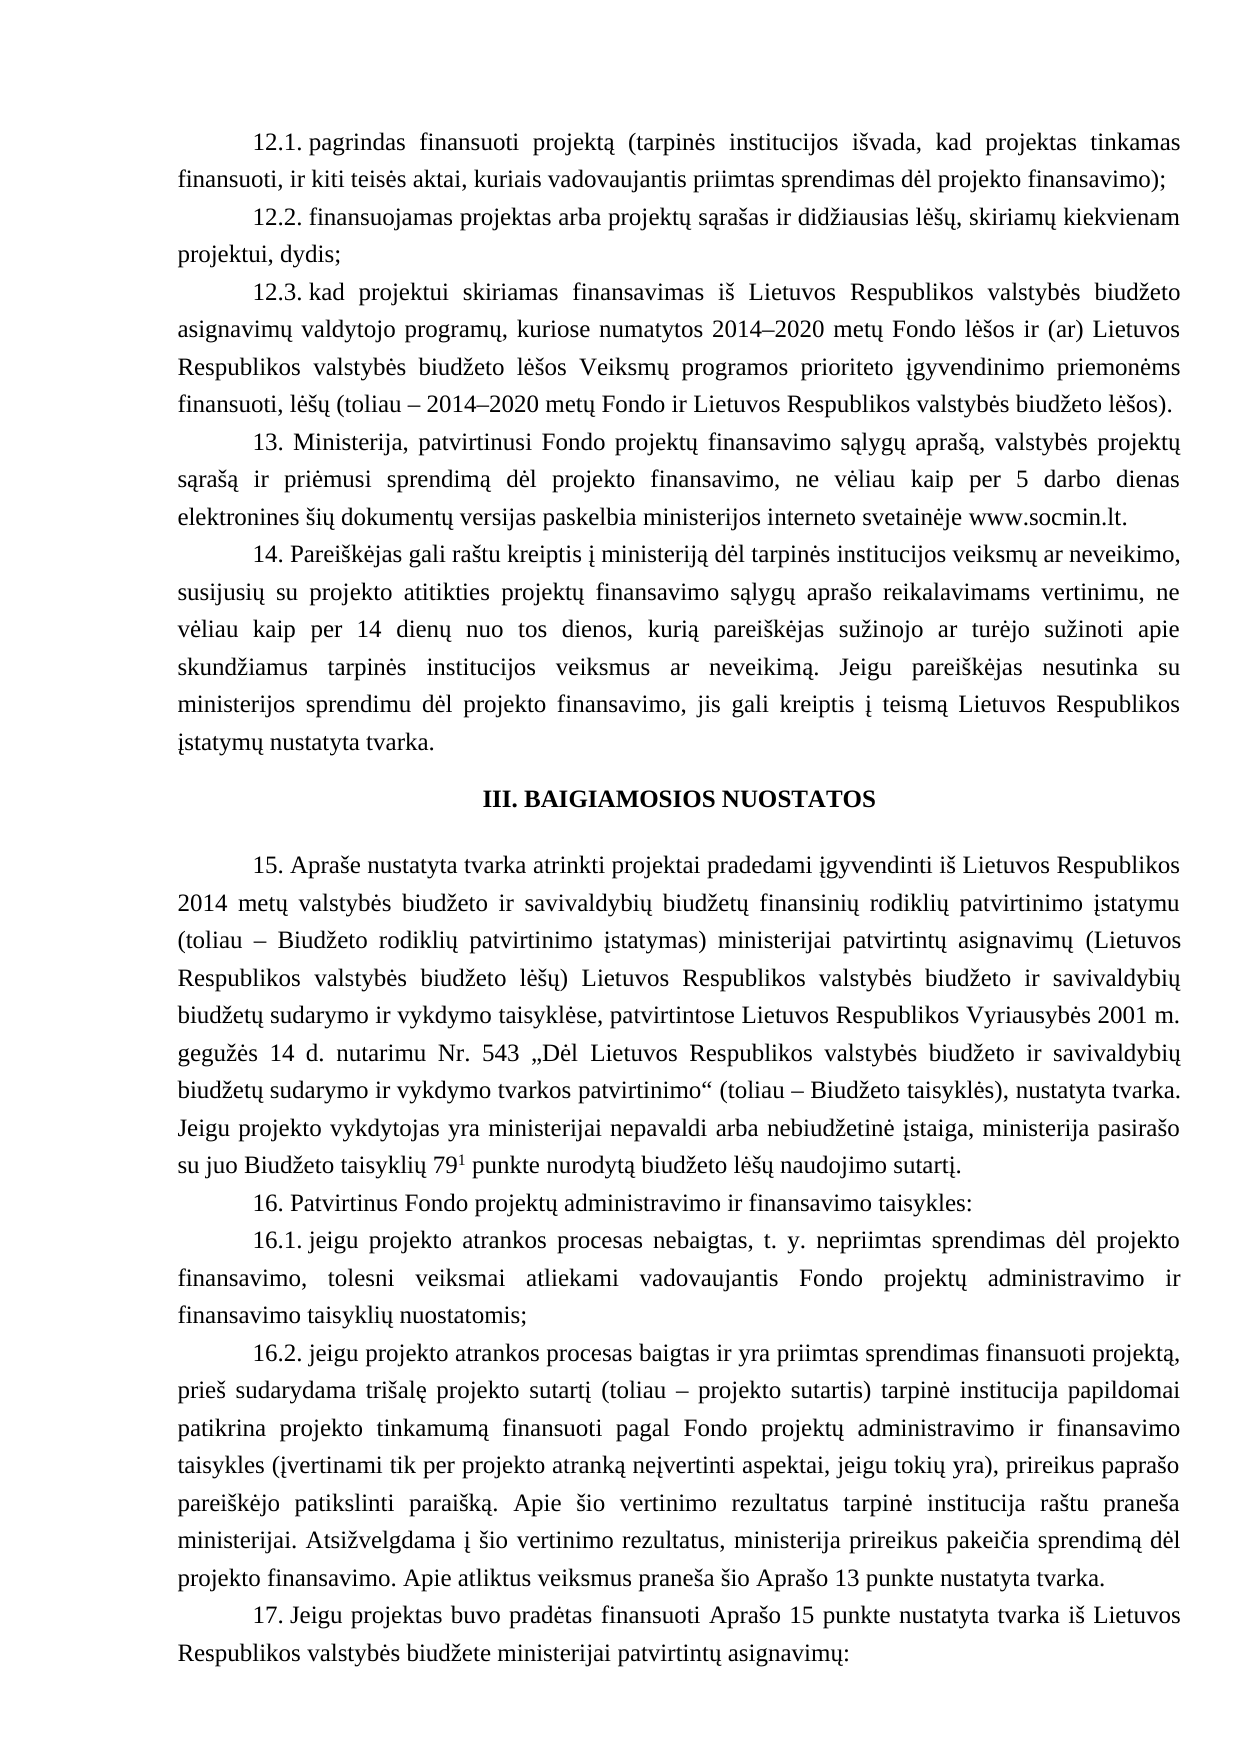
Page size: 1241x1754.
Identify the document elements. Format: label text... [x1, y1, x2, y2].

text 16.2. jeigu projekto atrankos procesas baigtas ir yra priimtas sprendimas finansuoti projektą, prieš sudarydama trišalę projekto sutartį (toliau – projekto sutartis) tarpinė institucija papildomai patikrina projekto tinkamumą finansuoti pagal Fondo projektų administravimo ir finansavimo taisykles (įvertinami tik per projekto atranką neįvertinti aspektai, jeigu tokių yra), prireikus paprašo pareiškėjo patikslinti paraišką. Apie šio vertinimo rezultatus tarpinė institucija raštu praneša ministerijai. Atsižvelgdama į šio vertinimo rezultatus, ministerija prireikus pakeičia sprendimą dėl projekto finansavimo. Apie atliktus veiksmus praneša šio Aprašo 13 punkte nustatyta tvarka. [177, 1329, 1181, 1592]
text III. BAIGIAMOSIOS NUOSTATOS [177, 784, 1181, 813]
text 17. Jeigu projektas buvo pradėtas finansuoti Aprašo 15 punkte nustatyta tvarka iš Lietuvos Respublikos valstybės biudžete ministerijai patvirtintų asignavimų: [177, 1592, 1181, 1667]
text 12.3. kad projektui skiriamas finansavimas iš Lietuvos Respublikos valstybės biudžeto asignavimų valdytojo programų, kuriose numatytos 2014–2020 metų Fondo lėšos ir (ar) Lietuvos Respublikos valstybės biudžeto lėšos Veiksmų programos prioriteto įgyvendinimo priemonėms finansuoti, lėšų (toliau – 2014–2020 metų Fondo ir Lietuvos Respublikos valstybės biudžeto lėšos). [177, 268, 1181, 418]
text 14. Pareiškėjas gali raštu kreiptis į ministeriją dėl tarpinės institucijos veiksmų ar neveikimo, susijusių su projekto atitikties projektų finansavimo sąlygų aprašo reikalavimams vertinimu, ne vėliau kaip per 14 dienų nuo tos dienos, kurią pareiškėjas sužinojo ar turėjo sužinoti apie skundžiamus tarpinės institucijos veiksmus ar neveikimą. Jeigu pareiškėjas nesutinka su ministerijos sprendimu dėl projekto finansavimo, jis gali kreiptis į teismą Lietuvos Respublikos įstatymų nustatyta tvarka. [177, 531, 1181, 756]
text 12.2. finansuojamas projektas arba projektų sąrašas ir didžiausias lėšų, skiriamų kiekvienam projektui, dydis; [177, 193, 1181, 268]
text 12.1. pagrindas finansuoti projektą (tarpinės institucijos išvada, kad projektas tinkamas finansuoti, ir kiti teisės aktai, kuriais vadovaujantis priimtas sprendimas dėl projekto finansavimo); [177, 118, 1181, 193]
text 13. Ministerija, patvirtinusi Fondo projektų finansavimo sąlygų aprašą, valstybės projektų sąrašą ir priėmusi sprendimą dėl projekto finansavimo, ne vėliau kaip per 5 darbo dienas elektronines šių dokumentų versijas paskelbia ministerijos interneto svetainėje www.socmin.lt. [177, 418, 1181, 531]
text 16.1. jeigu projekto atrankos procesas nebaigtas, t. y. nepriimtas sprendimas dėl projekto finansavimo, tolesni veiksmai atliekami vadovaujantis Fondo projektų administravimo ir finansavimo taisyklių nuostatomis; [177, 1217, 1181, 1329]
text 16. Patvirtinus Fondo projektų administravimo ir finansavimo taisykles: [177, 1179, 1181, 1217]
text 15. Apraše nustatyta tvarka atrinkti projektai pradedami įgyvendinti iš Lietuvos Respublikos 2014 metų valstybės biudžeto ir savivaldybių biudžetų finansinių rodiklių patvirtinimo įstatymu (toliau – Biudžeto rodiklių patvirtinimo įstatymas) ministerijai patvirtintų asignavimų (Lietuvos Respublikos valstybės biudžeto lėšų) Lietuvos Respublikos valstybės biudžeto ir savivaldybių biudžetų sudarymo ir vykdymo taisyklėse, patvirtintose Lietuvos Respublikos Vyriausybės 2001 m. gegužės 14 d. nutarimu Nr. 543 „Dėl Lietuvos Respublikos valstybės biudžeto ir savivaldybių biudžetų sudarymo ir vykdymo tvarkos patvirtinimo“ (toliau – Biudžeto taisyklės), nustatyta tvarka. Jeigu projekto vykdytojas yra ministerijai nepavaldi arba nebiudžetinė įstaiga, ministerija pasirašo su juo Biudžeto taisyklių 791 punkte nurodytą biudžeto lėšų naudojimo sutartį. [177, 842, 1181, 1179]
